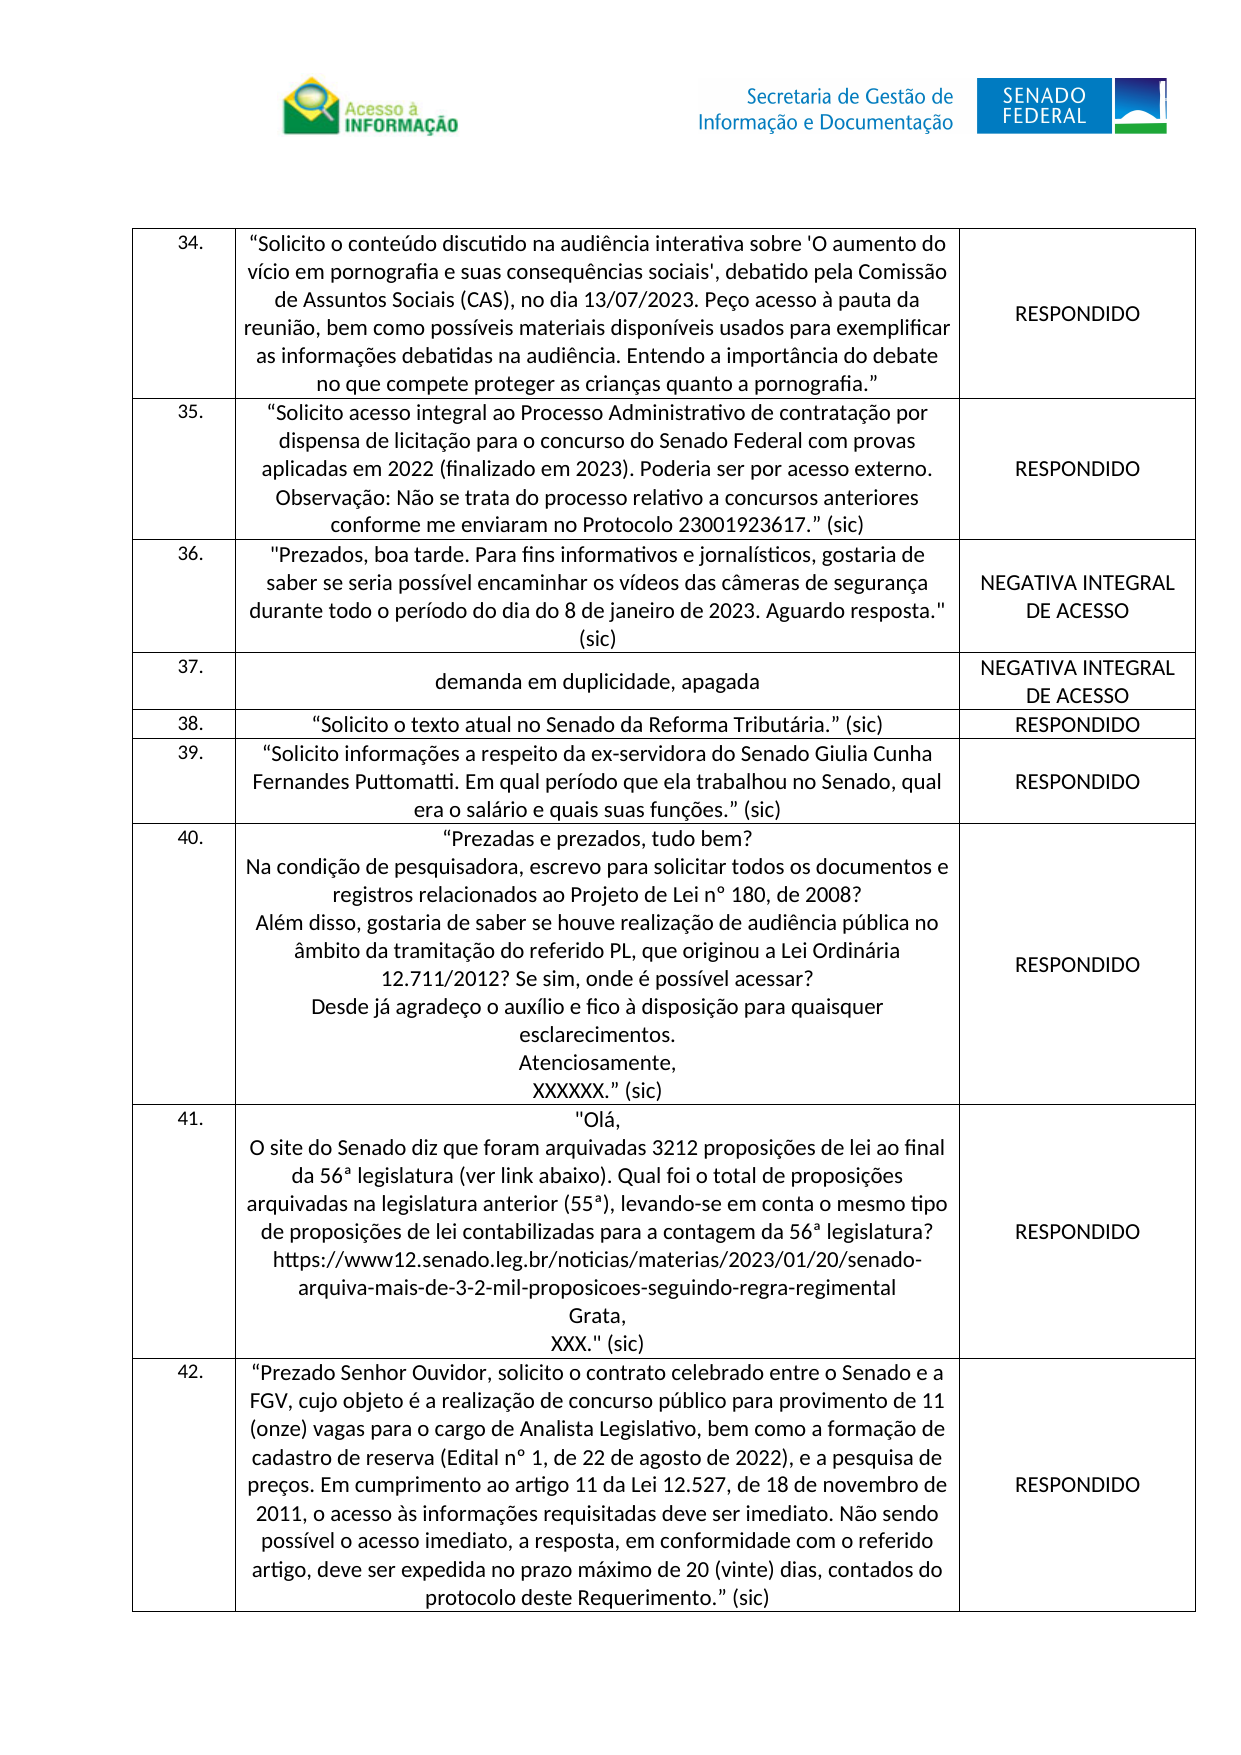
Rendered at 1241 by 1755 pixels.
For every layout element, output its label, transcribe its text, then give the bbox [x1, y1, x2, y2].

table_cell “Solicito acesso integral ao Processo Administrativo de contratação por dispensa de licitação para o concurso do Senado Federal com provas aplicadas em 2022 (finalizado em 2023). Poderia ser por acesso externo. Observação: Não se trata do processo relativo a concursos anteriores conforme me enviaram no Protocolo 23001923617.” (sic) [236, 399, 959, 539]
table_cell [133, 739, 235, 823]
table_cell RESPONDIDO [960, 739, 1195, 823]
table_cell RESPONDIDO [960, 824, 1195, 1104]
table_cell RESPONDIDO [960, 710, 1195, 738]
table_cell RESPONDIDO [960, 229, 1195, 397]
table_cell [133, 824, 235, 1104]
table_cell [133, 399, 235, 539]
table_cell [133, 653, 235, 709]
table_cell “Prezadas e prezados, tudo bem? Na condição de pesquisadora, escrevo para solicitar todos os documentos e registros relacionados ao Projeto de Lei nº 180, de 2008? Além disso, gostaria de saber se houve realização de audiência pública no âmbito da tramitação do referido PL, que originou a Lei Ordinária 12.711/2012? Se sim, onde é possível acessar? Desde já agradeço o auxílio e fico à disposição para quaisquer esclarecimentos. Atenciosamente, XXXXXX.” (sic) [236, 824, 959, 1104]
table_cell RESPONDIDO [960, 1359, 1195, 1611]
table_cell “Solicito informações a respeito da ex-servidora do Senado Giulia Cunha Fernandes Puttomatti. Em qual período que ela trabalhou no Senado, qual era o salário e quais suas funções.” (sic) [236, 739, 959, 823]
table_cell [133, 1359, 235, 1611]
table_cell [133, 1105, 235, 1357]
table_cell “Solicito o conteúdo discutido na audiência interativa sobre 'O aumento do vício em pornografia e suas consequências sociais', debatido pela Comissão de Assuntos Sociais (CAS), no dia 13/07/2023. Peço acesso à pauta da reunião, bem como possíveis materiais disponíveis usados para exemplificar as informações debatidas na audiência. Entendo a importância do debate no que compete proteger as crianças quanto a pornografia.” [236, 229, 959, 397]
table_cell demanda em duplicidade, apagada [236, 653, 959, 709]
table_cell “Prezado Senhor Ouvidor, solicito o contrato celebrado entre o Senado e a FGV, cujo objeto é a realização de concurso público para provimento de 11 (onze) vagas para o cargo de Analista Legislativo, bem como a formação de cadastro de reserva (Edital nº 1, de 22 de agosto de 2022), e a pesquisa de preços. Em cumprimento ao artigo 11 da Lei 12.527, de 18 de novembro de 2011, o acesso às informações requisitadas deve ser imediato. Não sendo possível o acesso imediato, a resposta, em conformidade com o referido artigo, deve ser expedida no prazo máximo de 20 (vinte) dias, contados do protocolo deste Requerimento.” (sic) [236, 1359, 959, 1611]
table_cell NEGATIVA INTEGRAL DE ACESSO [960, 540, 1195, 652]
table_cell NEGATIVA INTEGRAL DE ACESSO [960, 653, 1195, 709]
table_cell [133, 540, 235, 652]
table_cell [133, 229, 235, 397]
table_cell RESPONDIDO [960, 399, 1195, 539]
table_cell “Solicito o texto atual no Senado da Reforma Tributária.” (sic) [236, 710, 959, 738]
table_cell RESPONDIDO [960, 1105, 1195, 1357]
table_cell "Prezados, boa tarde. Para fins informativos e jornalísticos, gostaria de saber se seria possível encaminhar os vídeos das câmeras de segurança durante todo o período do dia do 8 de janeiro de 2023. Aguardo resposta." (sic) [236, 540, 959, 652]
table_cell "Olá, O site do Senado diz que foram arquivadas 3212 proposições de lei ao final da 56ª legislatura (ver link abaixo). Qual foi o total de proposições arquivadas na legislatura anterior (55ª), levando-se em conta o mesmo tipo de proposições de lei contabilizadas para a contagem da 56ª legislatura? https://www12.senado.leg.br/noticias/materias/2023/01/20/senado-arquiva-mais-de-3-2-mil-proposicoes-seguindo-regra-regimental Grata, XXX." (sic) [236, 1105, 959, 1357]
table_cell [133, 710, 235, 738]
